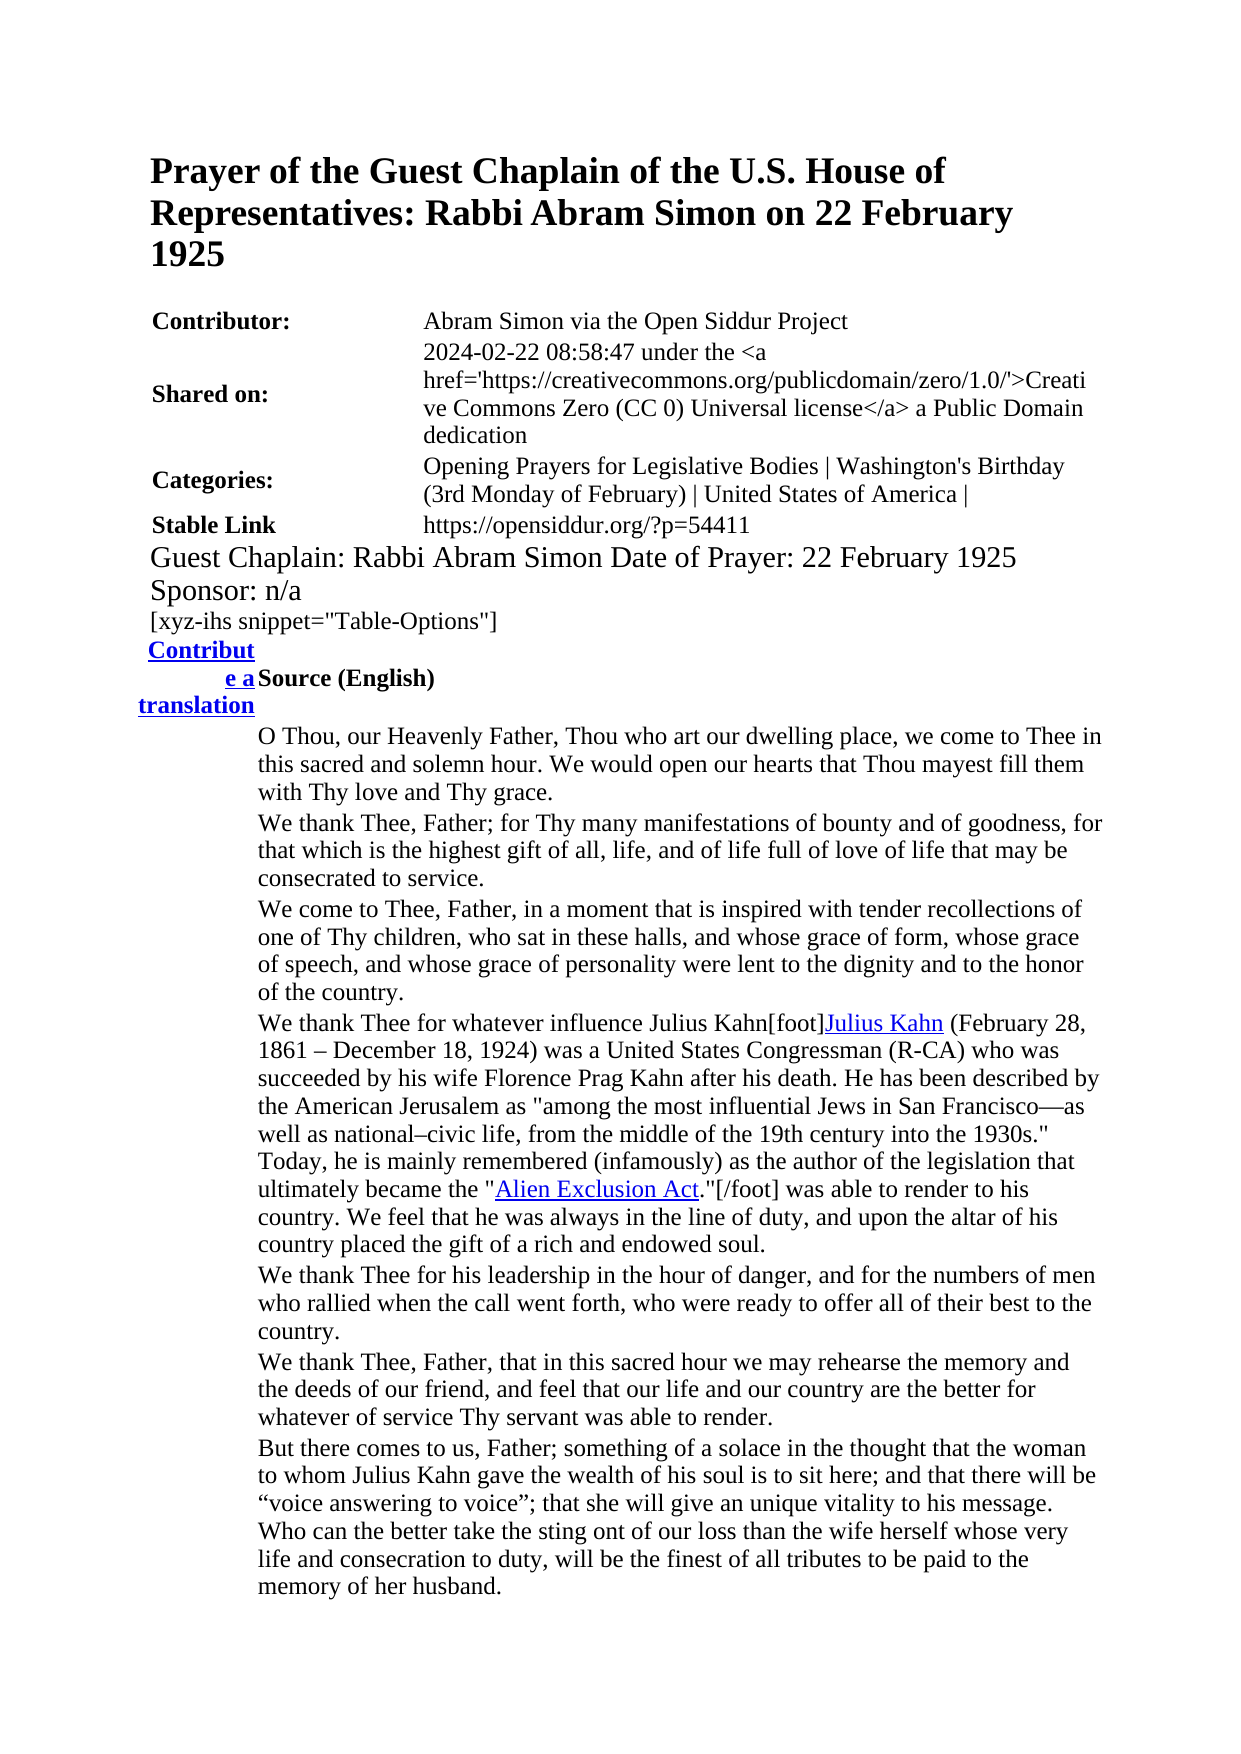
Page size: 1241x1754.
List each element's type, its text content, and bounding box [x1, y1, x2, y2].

table_cell [135, 721, 256, 807]
table_cell We thank Thee for his leadership in the hour of danger, and for the numbers of men who rallied when the call went forth, who were ready to offer all of their best to the country. [256, 1260, 1105, 1346]
table_cell https://opensiddur.org/?p=54411 [421, 509, 1090, 540]
table_header Abram Simon via the Open Siddur Project [421, 306, 1090, 337]
table_cell But there comes to us, Father; something of a solace in the thought that the woman to whom Julius Kahn gave the wealth of his soul is to sit here; and that there will be “voice answering to voice”; that she will give an unique vitality to his message. Who can the better take the sting ont of our loss than the wife herself whose very life and consecration to duty, will be the finest of all tributes to be paid to the memory of her husband. [256, 1432, 1105, 1602]
table_header Contributor: [150, 306, 421, 337]
table_cell 2024-02-22 08:58:47 under the <a href='https://creativecommons.org/publicdomain/zero/1.0/'>Creative Commons Zero (CC 0) Universal license</a> a Public Domain dedication [421, 337, 1090, 451]
table_cell Shared on: [150, 337, 421, 451]
table_cell [135, 893, 256, 1007]
table_cell O Thou, our Heavenly Father, Thou who art our dwelling place, we come to Thee in this sacred and solemn hour. We would open our hearts that Thou mayest fill them with Thy love and Thy grace. [256, 721, 1105, 807]
table_cell [135, 1007, 256, 1260]
subtitle Prayer of the Guest Chaplain of the U.S. House of Representatives: Rabbi Abram Simon on 22 February 1925 [150, 150, 1090, 275]
table_cell Opening Prayers for Legislative Bodies | Washington's Birthday (3rd Monday of February) | United States of America | [421, 451, 1090, 509]
text Guest Chaplain: Rabbi Abram Simon Date of Prayer: 22 February 1925 Sponsor: n/a [150, 540, 1090, 607]
table_cell Stable Link [150, 509, 421, 540]
table_cell We thank Thee, Father, that in this sacred hour we may rehearse the memory and the deeds of our friend, and feel that our life and our country are the better for whatever of service Thy servant was able to render. [256, 1346, 1105, 1432]
table_cell [135, 1432, 256, 1602]
table_cell [135, 1346, 256, 1432]
table_cell [135, 807, 256, 893]
table_cell Categories: [150, 451, 421, 509]
table_cell We come to Thee, Father, in a moment that is inspired with tender recollections of one of Thy children, who sat in these halls, and whose grace of form, whose grace of speech, and whose grace of personality were lent to the dignity and to the honor of the country. [256, 893, 1105, 1007]
table_header Contribute a translation [135, 635, 256, 721]
table_cell We thank Thee for whatever influence Julius Kahn[foot]Julius Kahn (February 28, 1861 – December 18, 1924) was a United States Congressman (R-CA) who was succeeded by his wife Florence Prag Kahn after his death. He has been described by the American Jerusalem as "among the most influential Jews in San Francisco—as well as national–civic life, from the middle of the 19th century into the 1930s." Today, he is mainly remembered (infamously) as the author of the legislation that ultimately became the "Alien Exclusion Act."[/foot] was able to render to his country. We feel that he was always in the line of duty, and upon the altar of his country placed the gift of a rich and endowed soul. [256, 1007, 1105, 1260]
table_cell We thank Thee, Father; for Thy many manifestations of bounty and of goodness, for that which is the highest gift of all, life, and of life full of love of life that may be consecrated to service. [256, 807, 1105, 893]
text [xyz-ihs snippet="Table-Options"] [150, 607, 1090, 634]
table_header Source (English) [256, 635, 1105, 721]
table_cell [135, 1260, 256, 1346]
